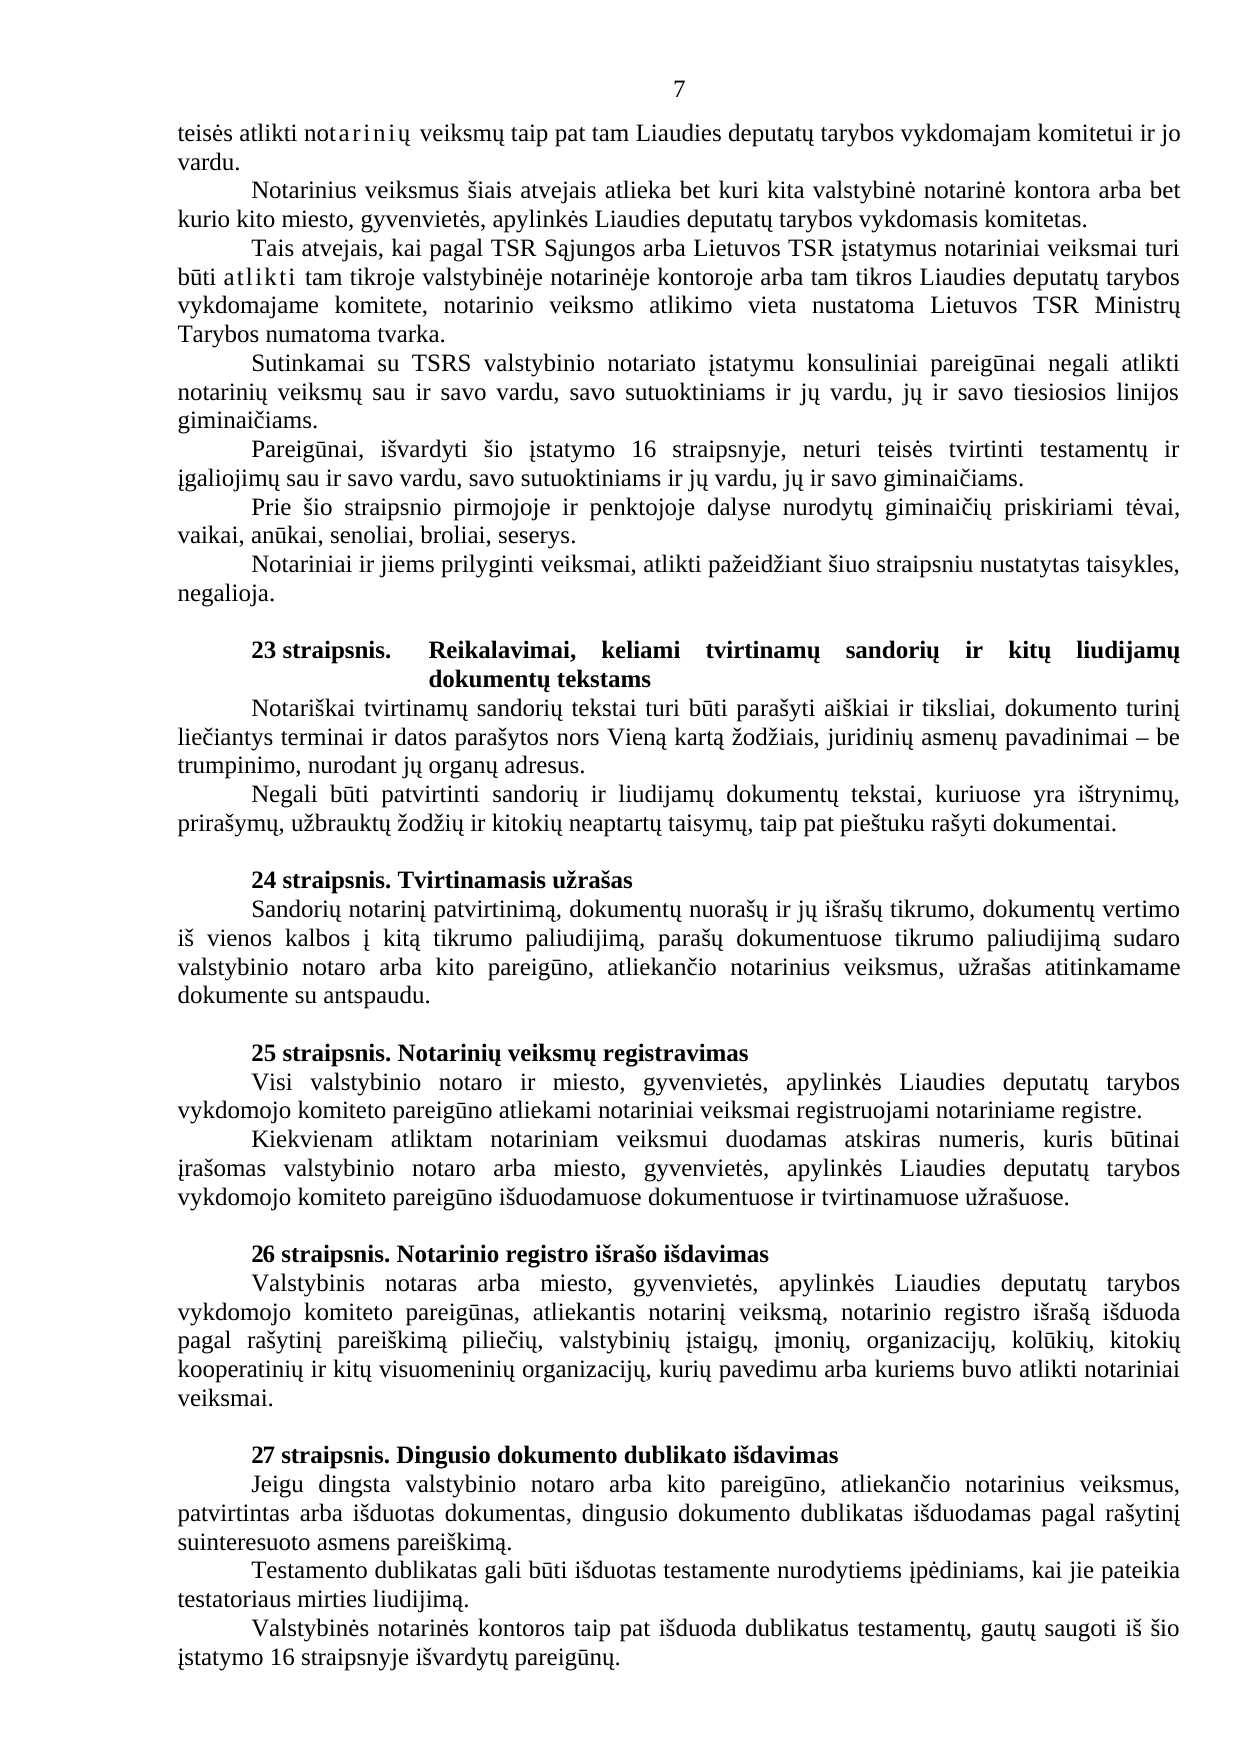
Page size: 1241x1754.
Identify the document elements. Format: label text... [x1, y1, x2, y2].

text Valstybinės notarinės kontoros taip pat išduoda dublikatus testamentų, gautų saugoti iš šio įstatymo 16 straipsnyje išvardytų pareigūnų. [177, 1613, 1181, 1671]
text Sutinkamai su TSRS valstybinio notariato įstatymu konsuliniai pareigūnai negali atlikti notarinių veiksmų sau ir savo vardu, savo sutuoktiniams ir jų vardu, jų ir savo tiesiosios linijos giminaičiams. [177, 348, 1181, 434]
text Testamento dublikatas gali būti išduotas testamente nurodytiems įpėdiniams, kai jie pateikia testatoriaus mirties liudijimą. [177, 1556, 1181, 1613]
text Kiekvienam atliktam notariniam veiksmui duodamas atskiras numeris, kuris būtinai įrašomas valstybinio notaro arba miesto, gyvenvietės, apylinkės Liaudies deputatų tarybos vykdomojo komiteto pareigūno išduodamuose dokumentuose ir tvirtinamuose užrašuose. [177, 1124, 1181, 1211]
text 23 straipsnis. Reikalavimai, keliami tvirtinamų sandorių ir kitų liudijamų dokumentų tekstams [251, 636, 1181, 693]
text Prie šio straipsnio pirmojoje ir penktojoje dalyse nurodytų giminaičių priskiriami tėvai, vaikai, anūkai, senoliai, broliai, seserys. [177, 492, 1181, 549]
text 26 straipsnis. Notarinio registro išrašo išdavimas [177, 1239, 1181, 1268]
text 24 straipsnis. Tvirtinamasis užrašas [177, 866, 1181, 894]
text 25 straipsnis. Notarinių veiksmų registravimas [177, 1038, 1181, 1067]
text Notarinius veiksmus šiais atvejais atlieka bet kuri kita valstybinė notarinė kontora arba bet kurio kito miesto, gyvenvietės, apylinkės Liaudies deputatų tarybos vykdomasis komitetas. [177, 176, 1181, 233]
text Visi valstybinio notaro ir miesto, gyvenvietės, apylinkės Liaudies deputatų tarybos vykdomojo komiteto pareigūno atliekami notariniai veiksmai registruojami notariniame registre. [177, 1067, 1181, 1124]
text teisės atlikti notarinių veiksmų taip pat tam Liaudies deputatų tarybos vykdomajam komitetui ir jo vardu. [177, 118, 1181, 176]
text Sandorių notarinį patvirtinimą, dokumentų nuorašų ir jų išrašų tikrumo, dokumentų vertimo iš vienos kalbos į kitą tikrumo paliudijimą, parašų dokumentuose tikrumo paliudijimą sudaro valstybinio notaro arba kito pareigūno, atliekančio notarinius veiksmus, užrašas atitinkamame dokumente su antspaudu. [177, 894, 1181, 1009]
text Notariškai tvirtinamų sandorių tekstai turi būti parašyti aiškiai ir tiksliai, dokumento turinį liečiantys terminai ir datos parašytos nors Vieną kartą žodžiais, juridinių asmenų pavadinimai – be trumpinimo, nurodant jų organų adresus. [177, 693, 1181, 779]
text Tais atvejais, kai pagal TSR Sąjungos arba Lietuvos TSR įstatymus notariniai veiksmai turi būti atlikti tam tikroje valstybinėje notarinėje kontoroje arba tam tikros Liaudies deputatų tarybos vykdomajame komitete, notarinio veiksmo atlikimo vieta nustatoma Lietuvos TSR Ministrų Tarybos numatoma tvarka. [177, 233, 1181, 348]
text Negali būti patvirtinti sandorių ir liudijamų dokumentų tekstai, kuriuose yra ištrynimų, prirašymų, užbrauktų žodžių ir kitokių neaptartų taisymų, taip pat pieštuku rašyti dokumentai. [177, 779, 1181, 837]
text 27 straipsnis. Dingusio dokumento dublikato išdavimas [177, 1441, 1181, 1469]
text Jeigu dingsta valstybinio notaro arba kito pareigūno, atliekančio notarinius veiksmus, patvirtintas arba išduotas dokumentas, dingusio dokumento dublikatas išduodamas pagal rašytinį suinteresuoto asmens pareiškimą. [177, 1469, 1181, 1556]
text Pareigūnai, išvardyti šio įstatymo 16 straipsnyje, neturi teisės tvirtinti testamentų ir įgaliojimų sau ir savo vardu, savo sutuoktiniams ir jų vardu, jų ir savo giminaičiams. [177, 434, 1181, 492]
text Notariniai ir jiems prilyginti veiksmai, atlikti pažeidžiant šiuo straipsniu nustatytas taisykles, negalioja. [177, 549, 1181, 607]
text Valstybinis notaras arba miesto, gyvenvietės, apylinkės Liaudies deputatų tarybos vykdomojo komiteto pareigūnas, atliekantis notarinį veiksmą, notarinio registro išrašą išduoda pagal rašytinį pareiškimą piliečių, valstybinių įstaigų, įmonių, organizacijų, kolūkių, kitokių kooperatinių ir kitų visuomeninių organizacijų, kurių pavedimu arba kuriems buvo atlikti notariniai veiksmai. [177, 1268, 1181, 1412]
